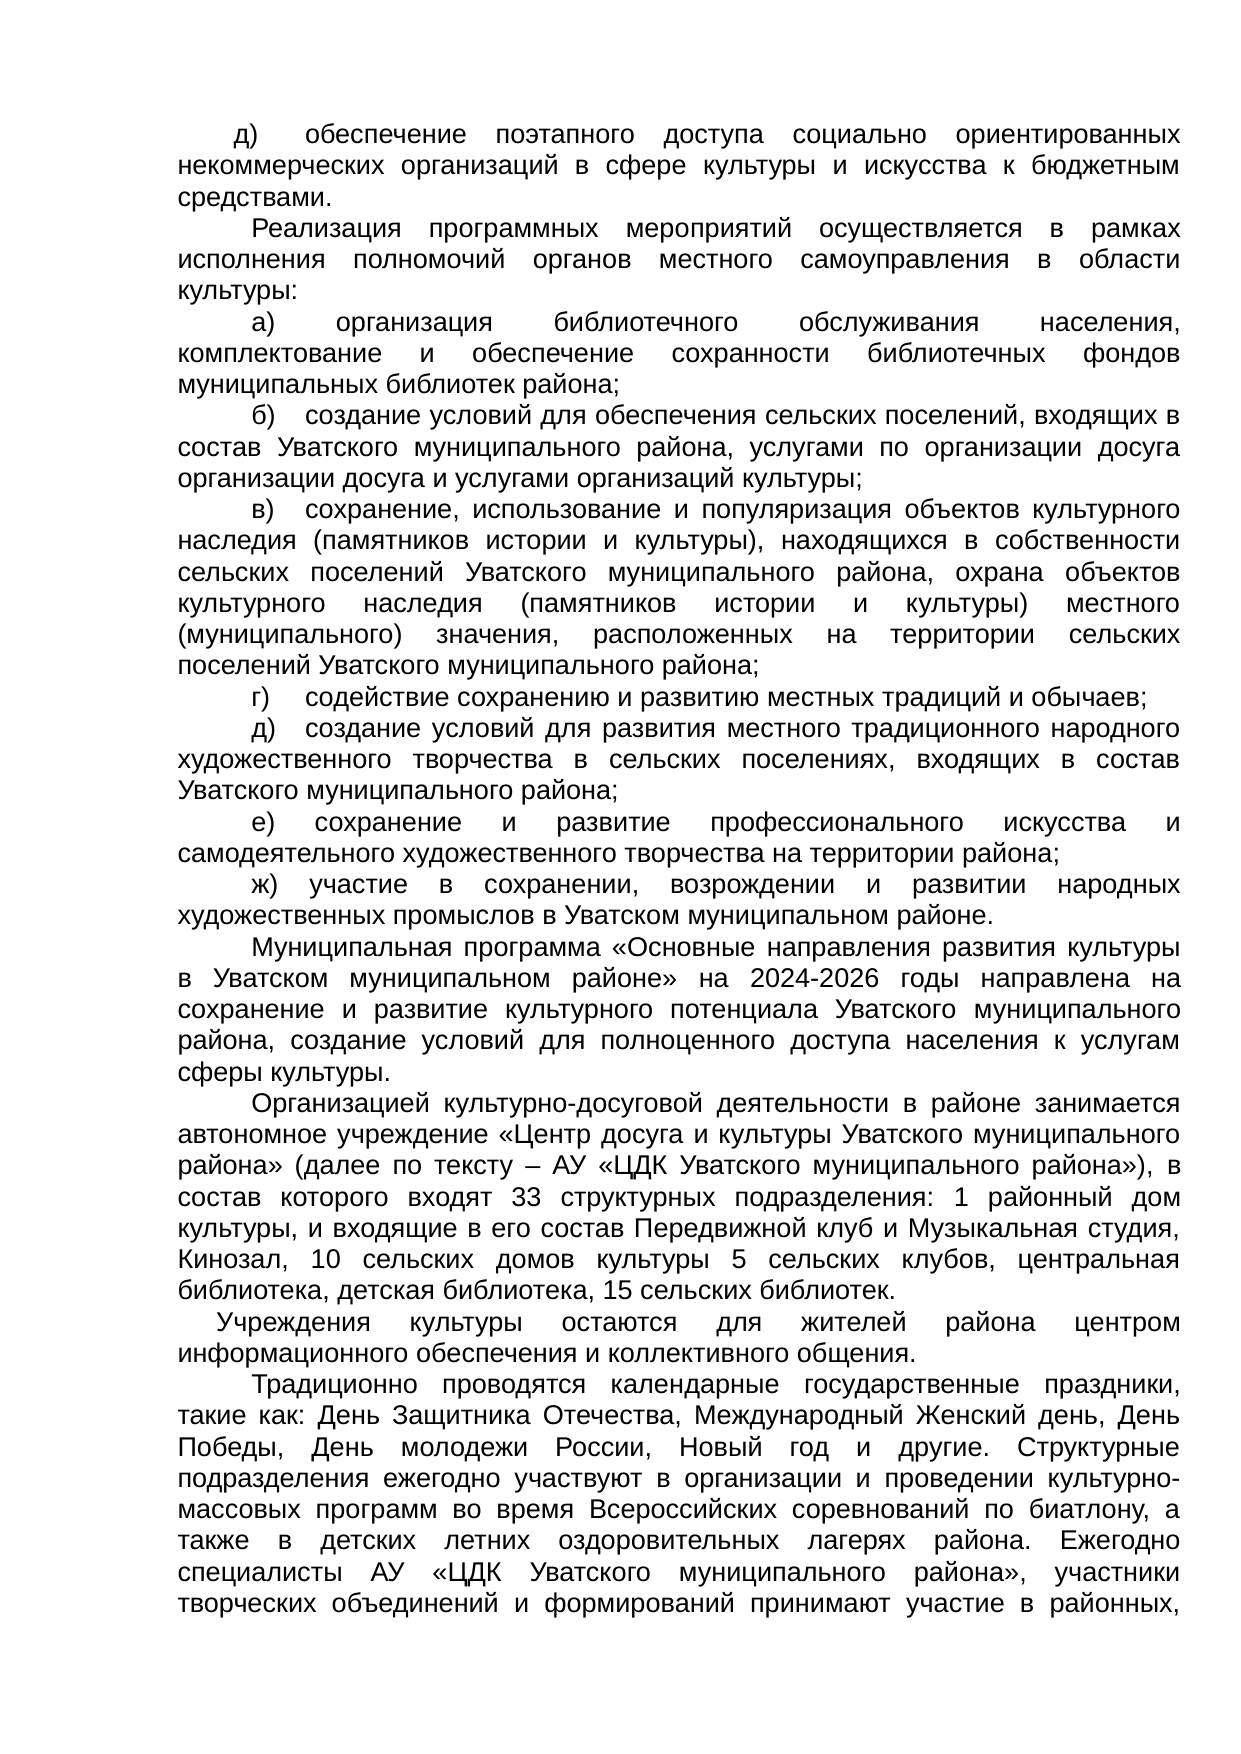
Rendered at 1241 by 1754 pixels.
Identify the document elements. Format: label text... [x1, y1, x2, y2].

text д) обеспечение поэтапного доступа социально ориентированных некоммерческих организаций в сфере культуры и искусства к бюджетным средствами. [177, 118, 1181, 212]
text д) создание условий для развития местного традиционного народного художественного творчества в сельских поселениях, входящих в состав Уватского муниципального района; [177, 712, 1181, 806]
text Реализация программных мероприятий осуществляется в рамках исполнения полномочий органов местного самоуправления в области культуры: [177, 212, 1181, 306]
text Учреждения культуры остаются для жителей района центром информационного обеспечения и коллективного общения. [177, 1306, 1181, 1368]
text е) сохранение и развитие профессионального искусства и самодеятельного художественного творчества на территории района; [177, 806, 1181, 868]
text ж) участие в сохранении, возрождении и развитии народных художественных промыслов в Уватском муниципальном районе. [177, 868, 1181, 931]
text Организацией культурно-досуговой деятельности в районе занимается автономное учреждение «Центр досуга и культуры Уватского муниципального района» (далее по тексту – АУ «ЦДК Уватского муниципального района»), в состав которого входят 33 структурных подразделения: 1 районный дом культуры, и входящие в его состав Передвижной клуб и Музыкальная студия, Кинозал, 10 сельских домов культуры 5 сельских клубов, центральная библиотека, детская библиотека, 15 сельских библиотек. [177, 1087, 1181, 1306]
text б) создание условий для обеспечения сельских поселений, входящих в состав Уватского муниципального района, услугами по организации досуга организации досуга и услугами организаций культуры; [177, 399, 1181, 493]
text г) содействие сохранению и развитию местных традиций и обычаев; [177, 681, 1181, 712]
text Муниципальная программа «Основные направления развития культуры в Уватском муниципальном районе» на 2024-2026 годы направлена на сохранение и развитие культурного потенциала Уватского муниципального района, создание условий для полноценного доступа населения к услугам сферы культуры. [177, 931, 1181, 1087]
text Традиционно проводятся календарные государственные праздники, такие как: День Защитника Отечества, Международный Женский день, День Победы, День молодежи России, Новый год и другие. Структурные подразделения ежегодно участвуют в организации и проведении культурно-массовых программ во время Всероссийских соревнований по биатлону, а также в детских летних оздоровительных лагерях района. Ежегодно специалисты АУ «ЦДК Уватского муниципального района», участники творческих объединений и формирований принимают участие в районных, [177, 1368, 1181, 1618]
text а) организация библиотечного обслуживания населения, комплектование и обеспечение сохранности библиотечных фондов муниципальных библиотек района; [177, 306, 1181, 399]
text в) сохранение, использование и популяризация объектов культурного наследия (памятников истории и культуры), находящихся в собственности сельских поселений Уватского муниципального района, охрана объектов культурного наследия (памятников истории и культуры) местного (муниципального) значения, расположенных на территории сельских поселений Уватского муниципального района; [177, 493, 1181, 681]
